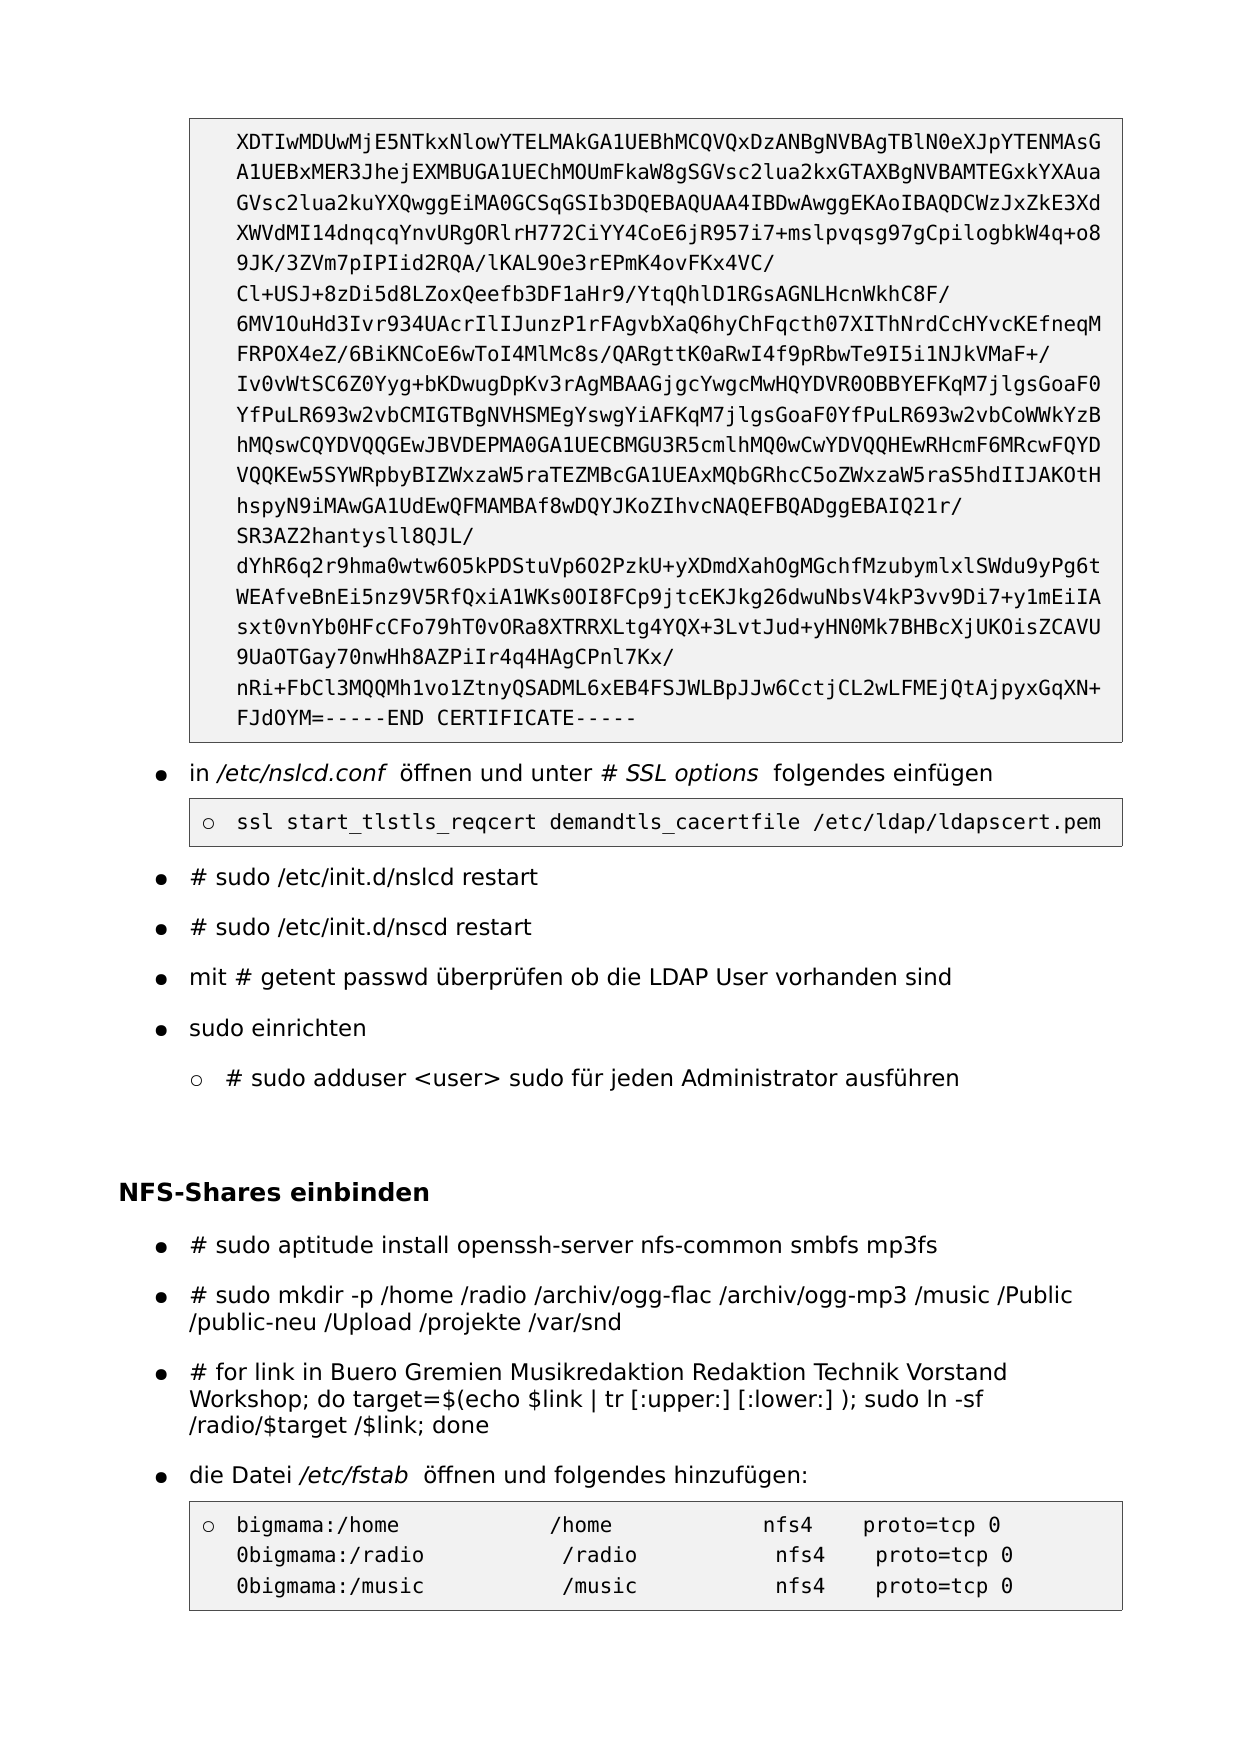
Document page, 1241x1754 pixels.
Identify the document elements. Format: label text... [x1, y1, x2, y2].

list bigmama:/home /home nfs4 proto=tcp 0 0bigmama:/radio /radio nfs4 proto=tcp 0 0bigmama:/music /music nfs4 proto=tcp 0 [190, 1502, 1122, 1610]
list sudo einrichten [153, 1015, 1122, 1041]
list XDTIwMDUwMjE5NTkxNlowYTELMAkGA1UEBhMCQVQxDzANBgNVBAgTBlN0eXJpYTENMAsGA1UEBxMER3JhejEXMBUGA1UEChMOUmFkaW8gSGVsc2lua2kxGTAXBgNVBAMTEGxkYXAuaGVsc2lua2kuYXQwggEiMA0GCSqGSIb3DQEBAQUAA4IBDwAwggEKAoIBAQDCWzJxZkE3XdXWVdMI14dnqcqYnvURgORlrH772CiYY4CoE6jR957i7+mslpvqsg97gCpilogbkW4q+o89JK/3ZVm7pIPIid2RQA/lKAL9Oe3rEPmK4ovFKx4VC/Cl+USJ+8zDi5d8LZoxQeefb3DF1aHr9/YtqQhlD1RGsAGNLHcnWkhC8F/6MV1OuHd3Ivr934UAcrIlIJunzP1rFAgvbXaQ6hyChFqcth07XIThNrdCcHYvcKEfneqMFRPOX4eZ/6BiKNCoE6wToI4MlMc8s/QARgttK0aRwI4f9pRbwTe9I5i1NJkVMaF+/Iv0vWtSC6Z0Yyg+bKDwugDpKv3rAgMBAAGjgcYwgcMwHQYDVR0OBBYEFKqM7jlgsGoaF0YfPuLR693w2vbCMIGTBgNVHSMEgYswgYiAFKqM7jlgsGoaF0YfPuLR693w2vbCoWWkYzBhMQswCQYDVQQGEwJBVDEPMA0GA1UECBMGU3R5cmlhMQ0wCwYDVQQHEwRHcmF6MRcwFQYDVQQKEw5SYWRpbyBIZWxzaW5raTEZMBcGA1UEAxMQbGRhcC5oZWxzaW5raS5hdIIJAKOtHhspyN9iMAwGA1UdEwQFMAMBAf8wDQYJKoZIhvcNAQEFBQADggEBAIQ21r/SR3AZ2hantysll8QJL/dYhR6q2r9hma0wtw6O5kPDStuVp6O2PzkU+yXDmdXahOgMGchfMzubymlxlSWdu9yPg6tWEAfveBnEi5nz9V5RfQxiA1WKs0OI8FCp9jtcEKJkg26dwuNbsV4kP3vv9Di7+y1mEiIAsxt0vnYb0HFcCFo79hT0vORa8XTRRXLtg4YQX+3LvtJud+yHN0Mk7BHBcXjUKOisZCAVU9UaOTGay70nwHh8AZPiIr4q4HAgCPnl7Kx/nRi+FbCl3MQQMh1vo1ZtnyQSADML6xEB4FSJWLBpJJw6CctjCL2wLFMEjQtAjpyxGqXN+FJdOYM=-----END CERTIFICATE----- [190, 119, 1122, 742]
list # sudo mkdir -p /home /radio /archiv/ogg-flac /archiv/ogg-mp3 /music /Public /public-neu /Upload /projekte /var/snd [153, 1282, 1122, 1336]
list mit # getent passwd überprüfen ob die LDAP User vorhanden sind [153, 964, 1122, 991]
list # sudo /etc/init.d/nscd restart [153, 914, 1122, 941]
list ssl start_tlstls_reqcert demandtls_cacertfile /etc/ldap/ldapscert.pem [190, 799, 1122, 846]
list die Datei /etc/fstab öffnen und folgendes hinzufügen: [153, 1463, 1122, 1489]
list # sudo /etc/init.d/nslcd restart [153, 864, 1122, 891]
subtitle NFS-Shares einbinden [118, 1179, 1122, 1208]
list # for link in Buero Gremien Musikredaktion Redaktion Technik Vorstand Workshop; do target=$(echo $link | tr [:upper:] [:lower:] ); sudo ln -sf /radio/$target /$link; done [153, 1359, 1122, 1439]
list # sudo aptitude install openssh-server nfs-common smbfs mp3fs [153, 1232, 1122, 1259]
list in /etc/nslcd.conf öffnen und unter # SSL options folgendes einfügen [153, 760, 1122, 787]
list # sudo adduser <user> sudo für jeden Administrator ausführen [189, 1065, 1122, 1092]
